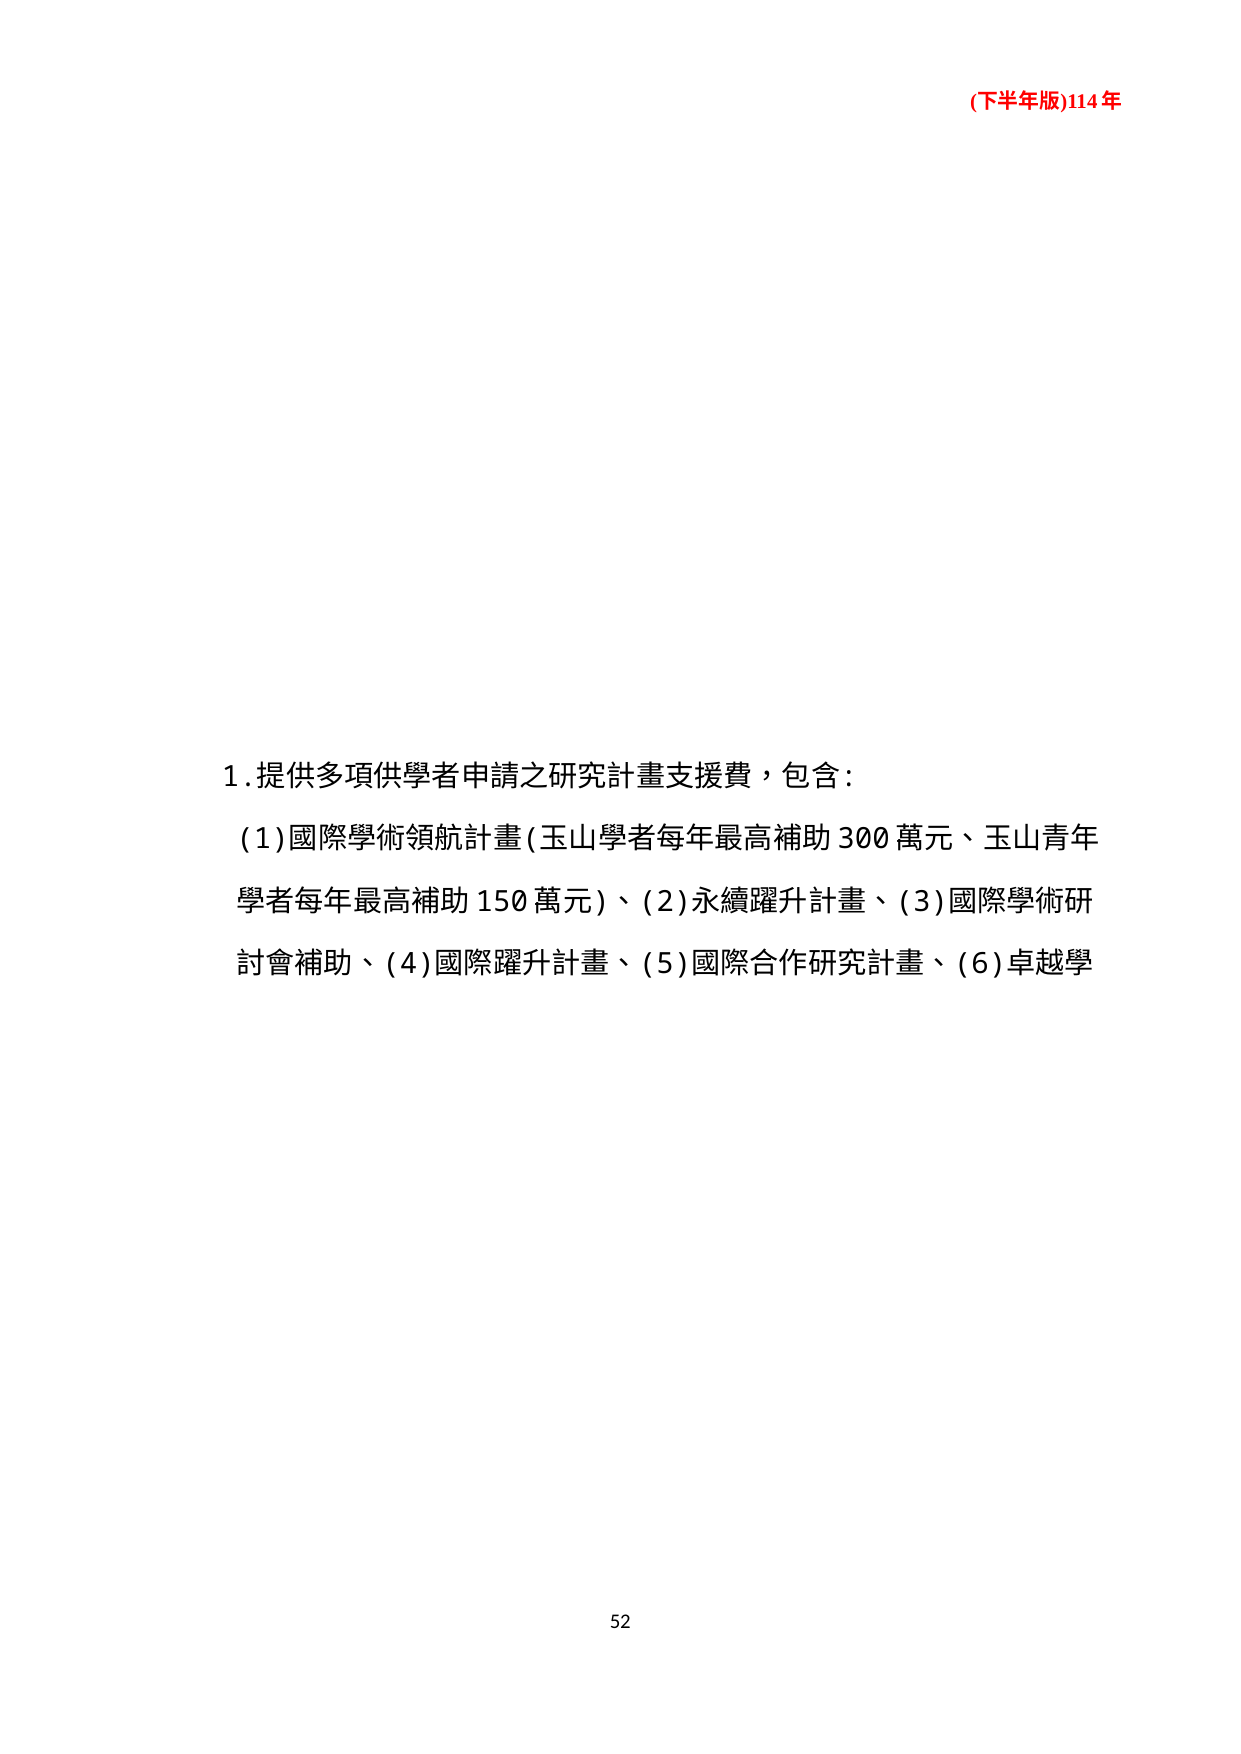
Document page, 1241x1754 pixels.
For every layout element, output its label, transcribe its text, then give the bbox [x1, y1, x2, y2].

text 1.提供多項供學者申請之研究計畫支援費，包含: (1)國際學術領航計畫(玉山學者每年最高補助300萬元、玉山青年學者每年最高補助150萬元)、(2)永續躍升計畫、(3)國際學術研討會補助、(4)國際躍升計畫、(5)國際合作研究計畫、(6)卓越學 [222, 732, 1122, 982]
